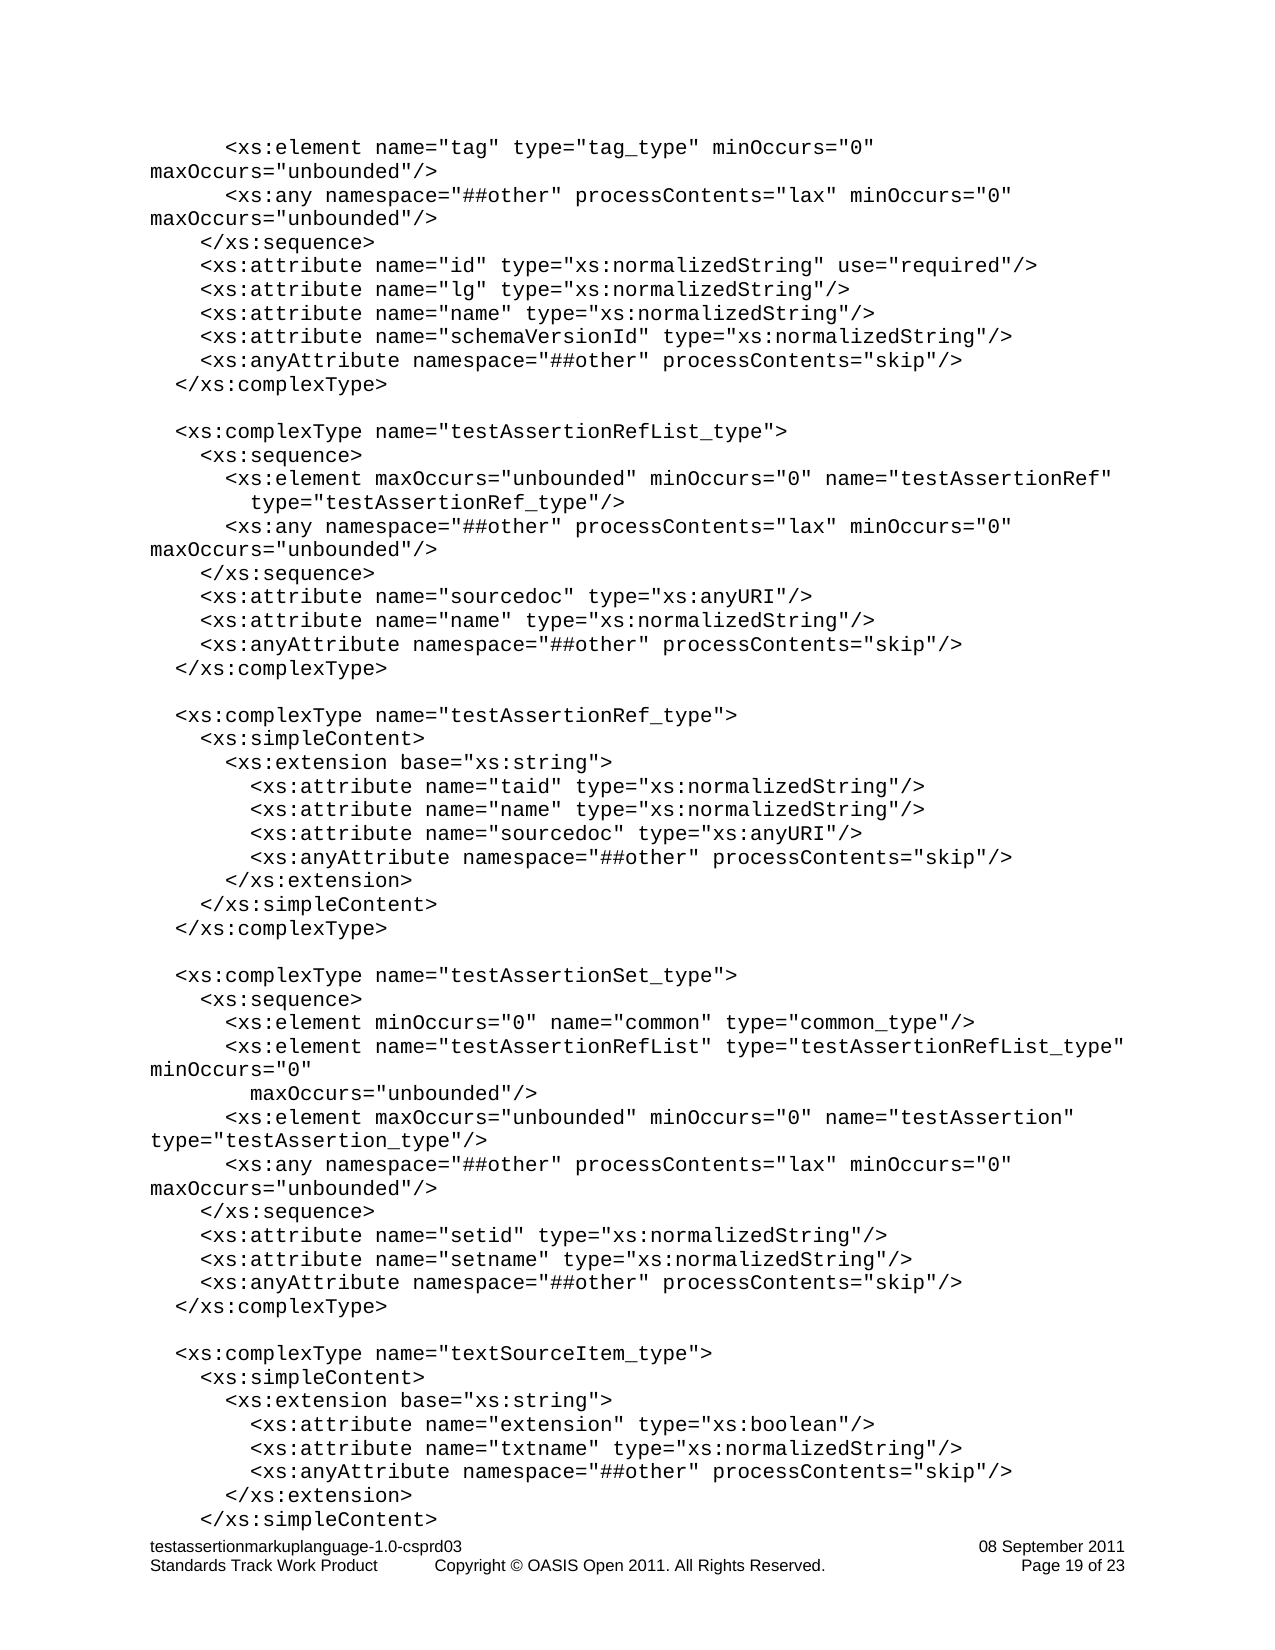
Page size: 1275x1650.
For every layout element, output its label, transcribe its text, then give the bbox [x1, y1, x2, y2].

text <xs:element maxOccurs="unbounded" minOccurs="0" name="testAssertionRef" [150, 468, 1125, 492]
text <xs:attribute name="lg" type="xs:normalizedString"/> [150, 279, 1125, 303]
text </xs:simpleContent> [150, 894, 1125, 918]
text <xs:element maxOccurs="unbounded" minOccurs="0" name="testAssertion" type="testAssertion_type"/> [150, 1107, 1125, 1154]
text </xs:simpleContent> [150, 1509, 1125, 1532]
text <xs:simpleContent> [150, 1367, 1125, 1391]
text </xs:extension> [150, 1485, 1125, 1509]
text <xs:attribute name="txtname" type="xs:normalizedString"/> [150, 1438, 1125, 1461]
text <xs:sequence> [150, 445, 1125, 468]
text <xs:attribute name="setid" type="xs:normalizedString"/> [150, 1225, 1125, 1249]
text <xs:attribute name="sourcedoc" type="xs:anyURI"/> [150, 587, 1125, 610]
text <xs:any namespace="##other" processContents="lax" minOccurs="0" maxOccurs="unbounded"/> [150, 184, 1125, 232]
text <xs:anyAttribute namespace="##other" processContents="skip"/> [150, 847, 1125, 870]
text <xs:attribute name="name" type="xs:normalizedString"/> [150, 610, 1125, 634]
text <xs:simpleContent> [150, 728, 1125, 752]
text <xs:attribute name="setname" type="xs:normalizedString"/> [150, 1249, 1125, 1272]
text <xs:complexType name="testAssertionRefList_type"> [150, 421, 1125, 445]
text type="testAssertionRef_type"/> [150, 492, 1125, 516]
text <xs:element name="tag" type="tag_type" minOccurs="0" maxOccurs="unbounded"/> [150, 137, 1125, 184]
text <xs:element name="testAssertionRefList" type="testAssertionRefList_type" minOccurs="0" [150, 1036, 1125, 1083]
text <xs:extension base="xs:string"> [150, 1391, 1125, 1414]
text <xs:complexType name="textSourceItem_type"> [150, 1343, 1125, 1367]
text <xs:attribute name="id" type="xs:normalizedString" use="required"/> [150, 256, 1125, 279]
text <xs:anyAttribute namespace="##other" processContents="skip"/> [150, 1461, 1125, 1485]
text <xs:anyAttribute namespace="##other" processContents="skip"/> [150, 1272, 1125, 1296]
text </xs:complexType> [150, 918, 1125, 941]
text <xs:attribute name="taid" type="xs:normalizedString"/> [150, 776, 1125, 799]
text </xs:complexType> [150, 374, 1125, 397]
text <xs:anyAttribute namespace="##other" processContents="skip"/> [150, 634, 1125, 657]
text <xs:attribute name="name" type="xs:normalizedString"/> [150, 303, 1125, 326]
text <xs:anyAttribute namespace="##other" processContents="skip"/> [150, 350, 1125, 374]
text </xs:sequence> [150, 232, 1125, 256]
text </xs:complexType> [150, 1296, 1125, 1319]
text </xs:extension> [150, 870, 1125, 894]
text </xs:sequence> [150, 1201, 1125, 1225]
text </xs:sequence> [150, 563, 1125, 587]
text <xs:complexType name="testAssertionSet_type"> [150, 965, 1125, 988]
text <xs:attribute name="schemaVersionId" type="xs:normalizedString"/> [150, 326, 1125, 350]
text <xs:extension base="xs:string"> [150, 752, 1125, 776]
text <xs:attribute name="extension" type="xs:boolean"/> [150, 1414, 1125, 1438]
text <xs:any namespace="##other" processContents="lax" minOccurs="0" maxOccurs="unbounded"/> [150, 1154, 1125, 1201]
text <xs:element minOccurs="0" name="common" type="common_type"/> [150, 1012, 1125, 1036]
text <xs:complexType name="testAssertionRef_type"> [150, 705, 1125, 728]
text <xs:attribute name="sourcedoc" type="xs:anyURI"/> [150, 823, 1125, 847]
text <xs:sequence> [150, 988, 1125, 1012]
text <xs:attribute name="name" type="xs:normalizedString"/> [150, 799, 1125, 823]
text </xs:complexType> [150, 657, 1125, 681]
text <xs:any namespace="##other" processContents="lax" minOccurs="0" maxOccurs="unbounded"/> [150, 516, 1125, 563]
text maxOccurs="unbounded"/> [150, 1083, 1125, 1107]
